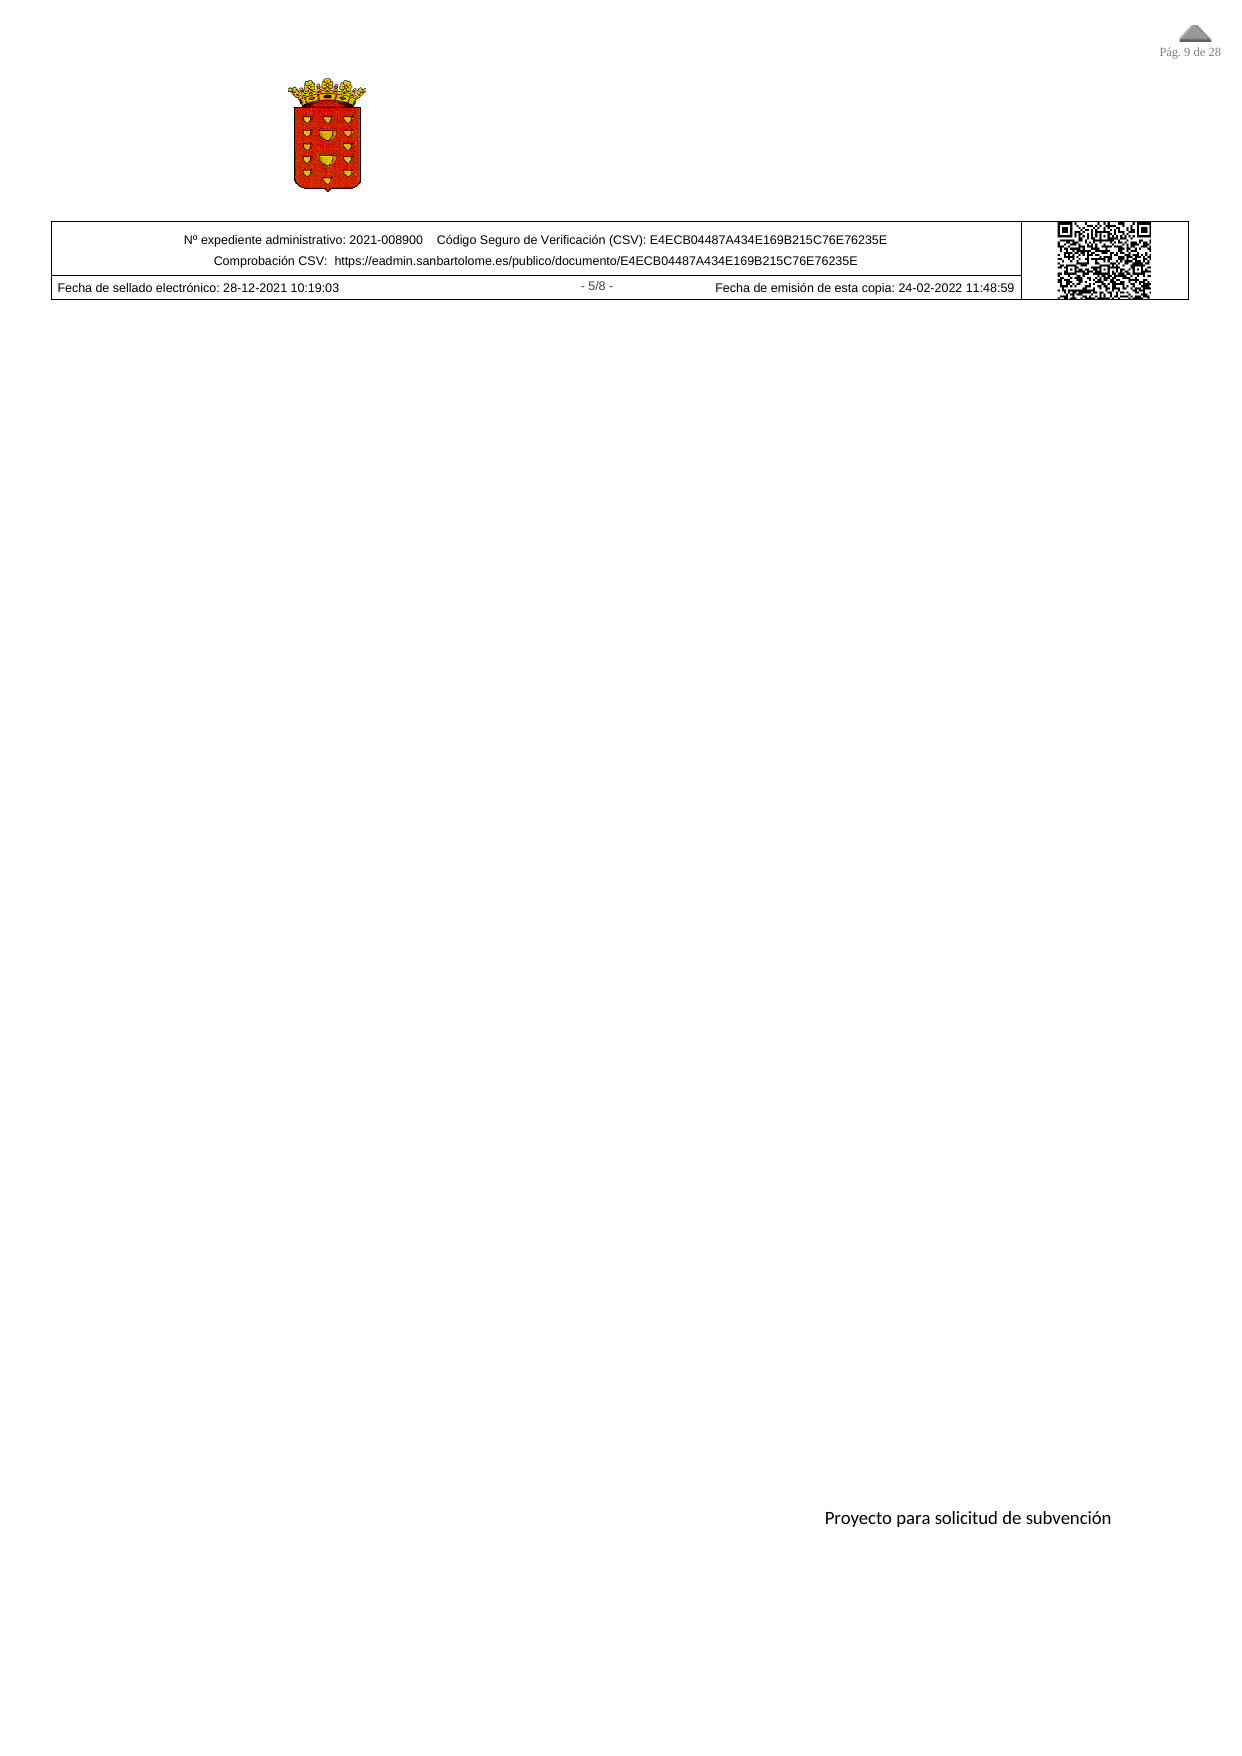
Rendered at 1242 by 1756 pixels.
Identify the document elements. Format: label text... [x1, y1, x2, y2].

picture [1178, 25, 1212, 42]
picture [287, 78, 367, 192]
table_cell Nº expediente administrativo: 2021-008900 Código Seguro de Verificación (CSV): E4ECB04487A434E169B215C76E76235E Comprobación CSV: https://eadmin.sanbartolome.es/publico/documento/E4ECB04487A434E169B215C76E76235E [52, 222, 1021, 275]
table_header [1151, 222, 1188, 299]
table_header [1022, 222, 1057, 299]
table_cell Fecha de sellado electrónico: 28-12-2021 10:19:03 - 5/8 - Fecha de emisión de esta copia: 24-02-2022 11:48:59 [52, 276, 1021, 299]
picture [1057, 222, 1151, 299]
